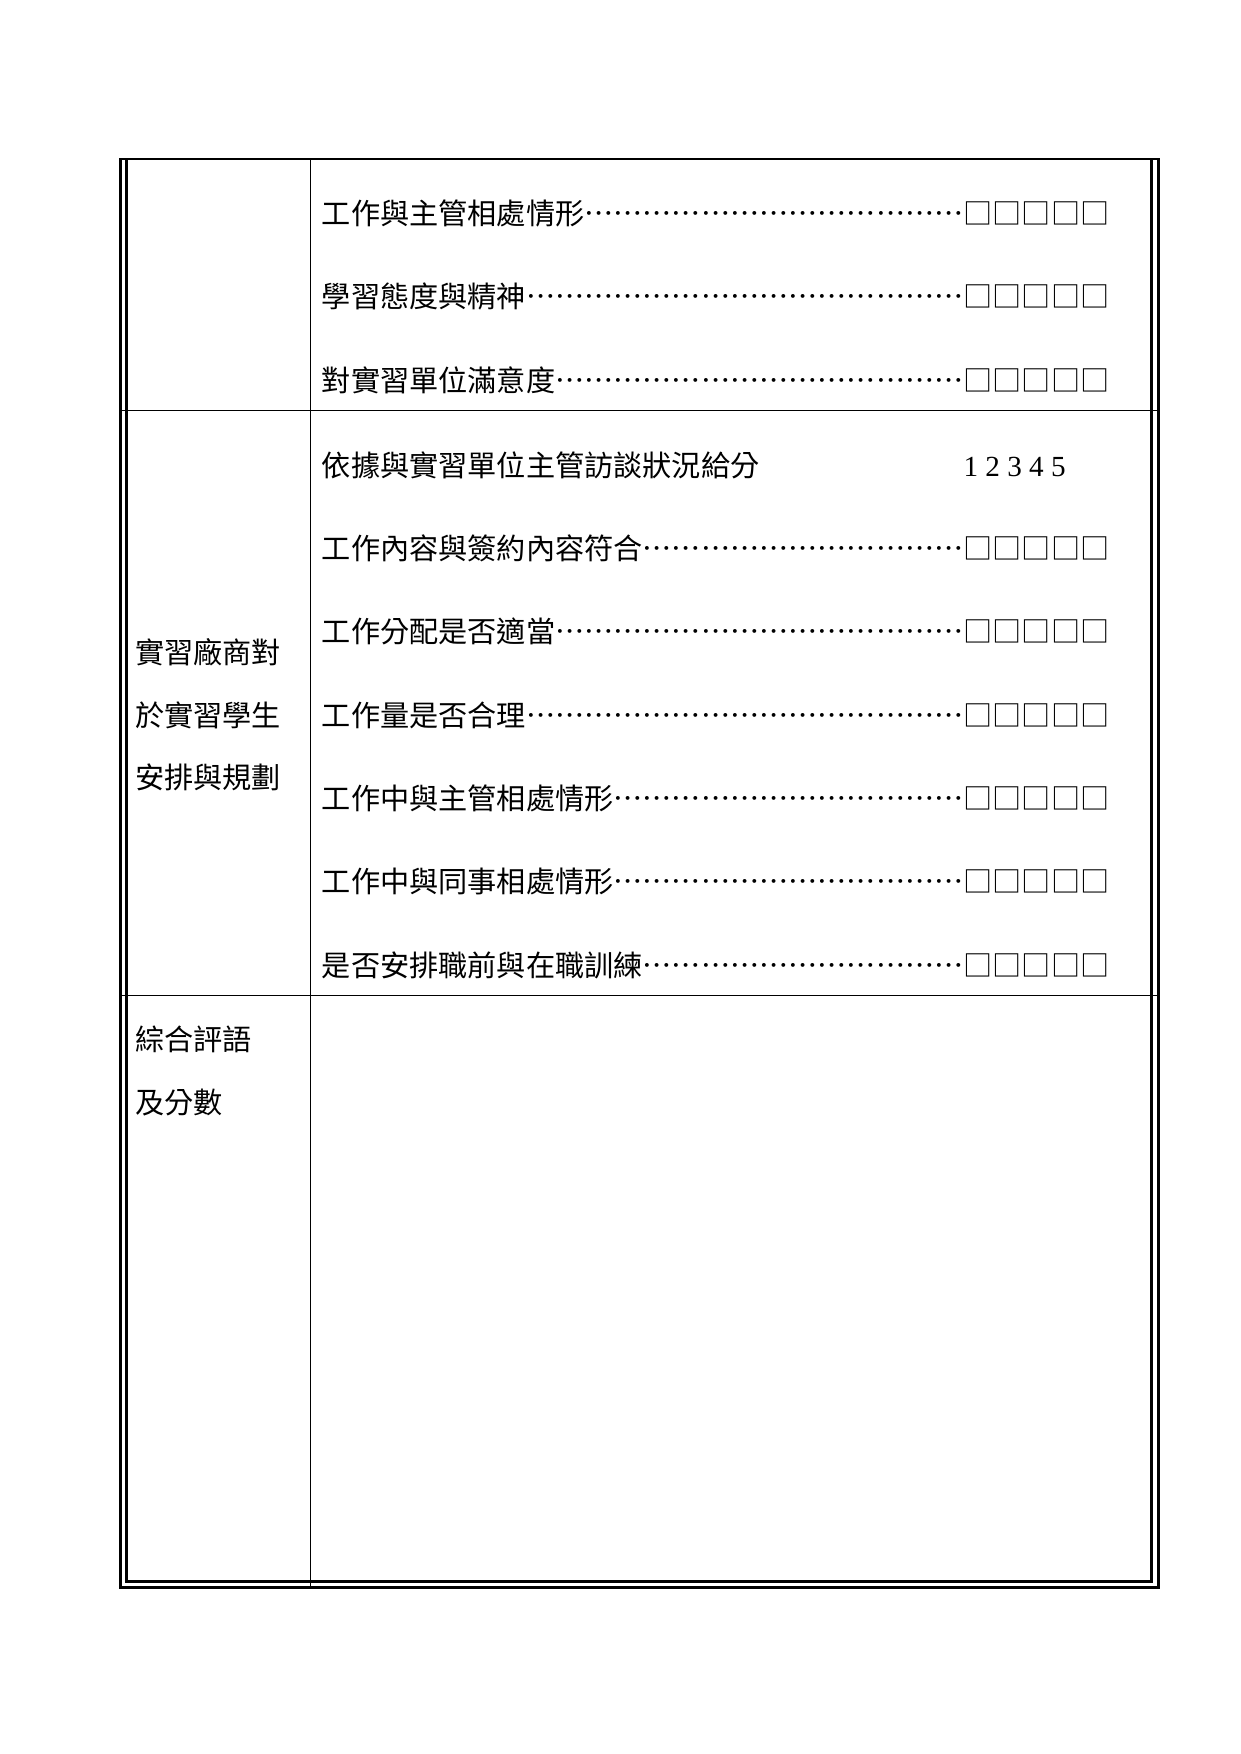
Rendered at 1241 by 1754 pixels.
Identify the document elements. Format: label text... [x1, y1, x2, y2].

table_cell [311, 996, 1150, 1579]
table_cell 實習廠商對於實習學生安排與規劃 [128, 411, 310, 995]
table_cell 依據與實習單位主管訪談狀況給分 1 2 3 4 5 工作內容與簽約內容符合……………………………□□□□□ 工作分配是否適當……………………………………□□□□□ 工作量是否合理………………………………………□□□□□ 工作中與主管相處情形………………………………□□□□□ 工作中與同事相處情形………………………………□□□□□ 是否安排職前與在職訓練……………………………□□□□□ [311, 411, 1150, 995]
table_cell 工作與主管相處情形…………………………………□□□□□ 學習態度與精神………………………………………□□□□□ 對實習單位滿意度……………………………………□□□□□ [311, 160, 1150, 410]
table_cell [128, 160, 310, 410]
table_cell 綜合評語 及分數 [128, 996, 310, 1579]
